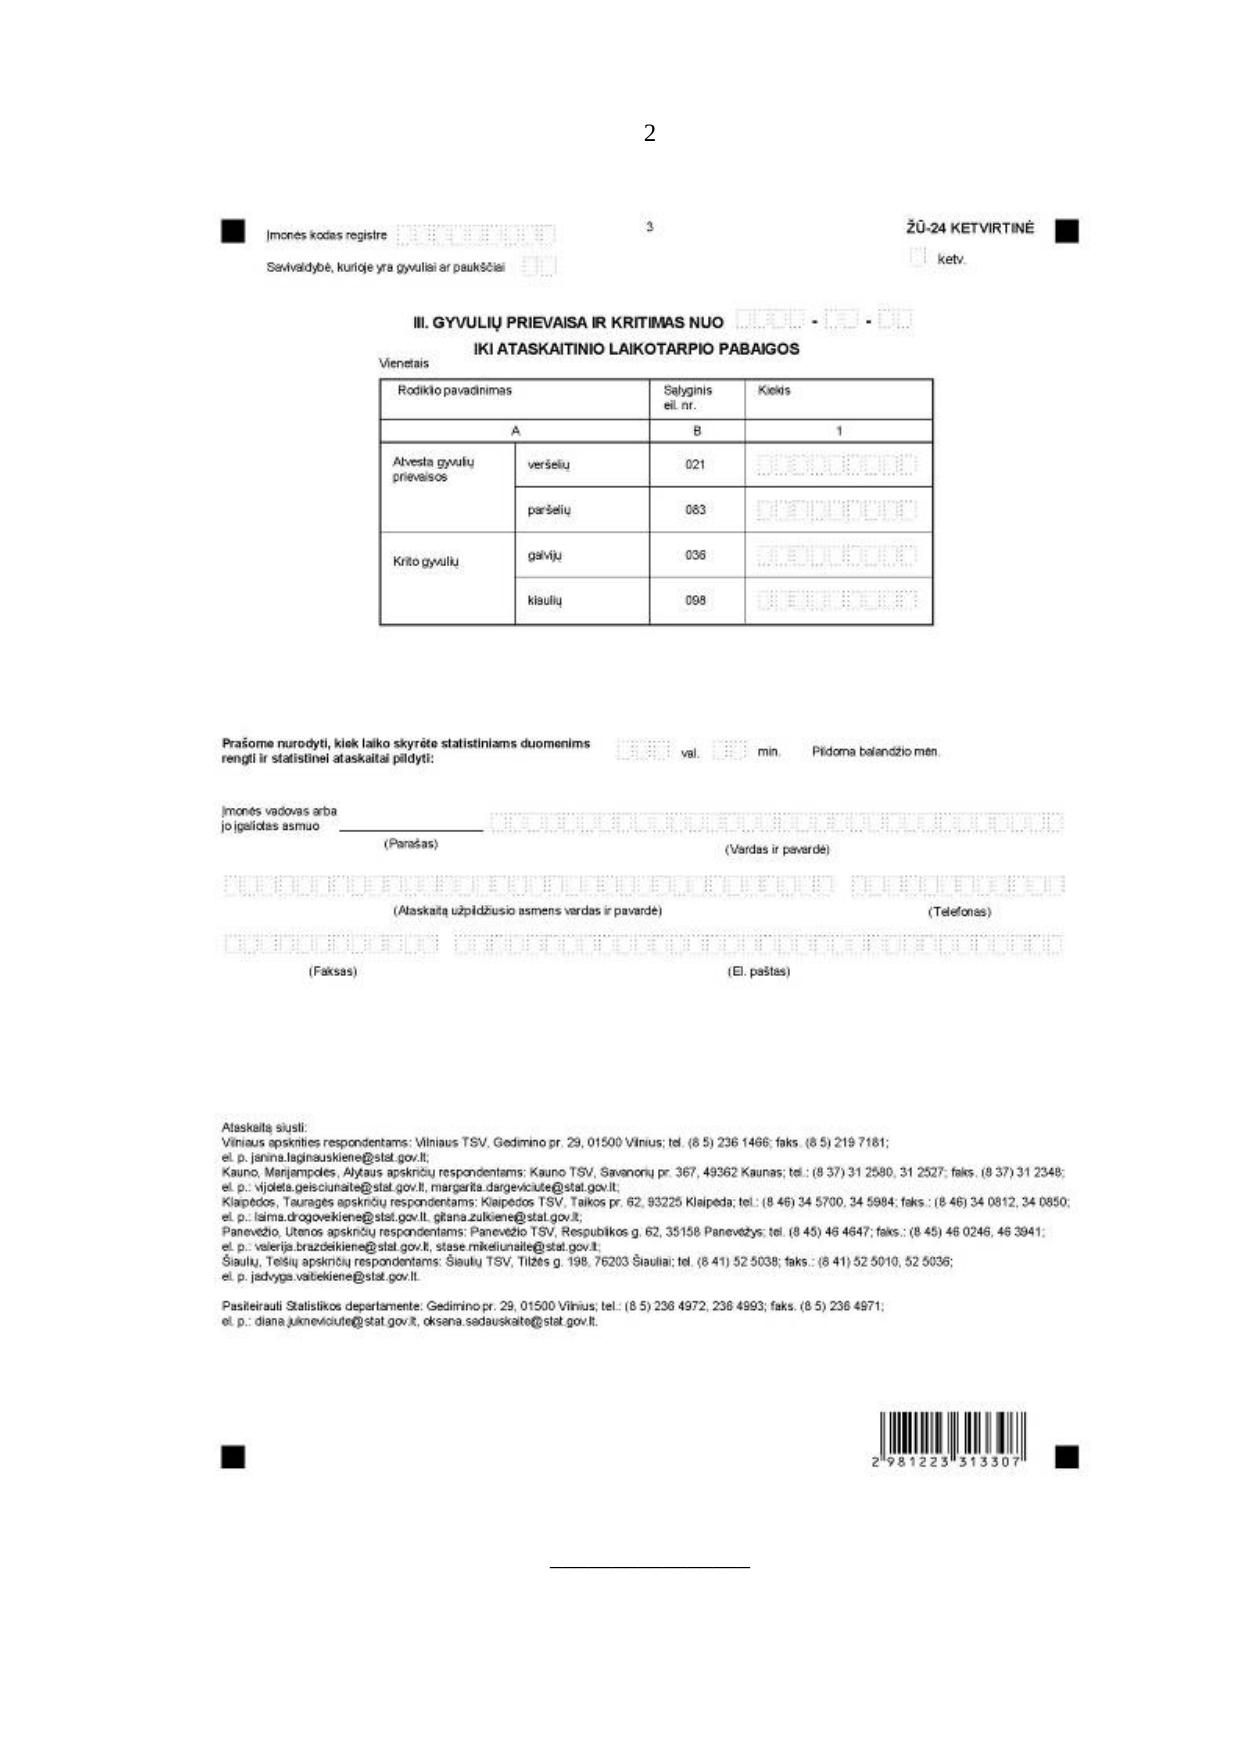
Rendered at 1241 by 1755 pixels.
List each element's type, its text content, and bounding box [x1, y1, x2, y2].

text ________________ [177, 1542, 1122, 1571]
